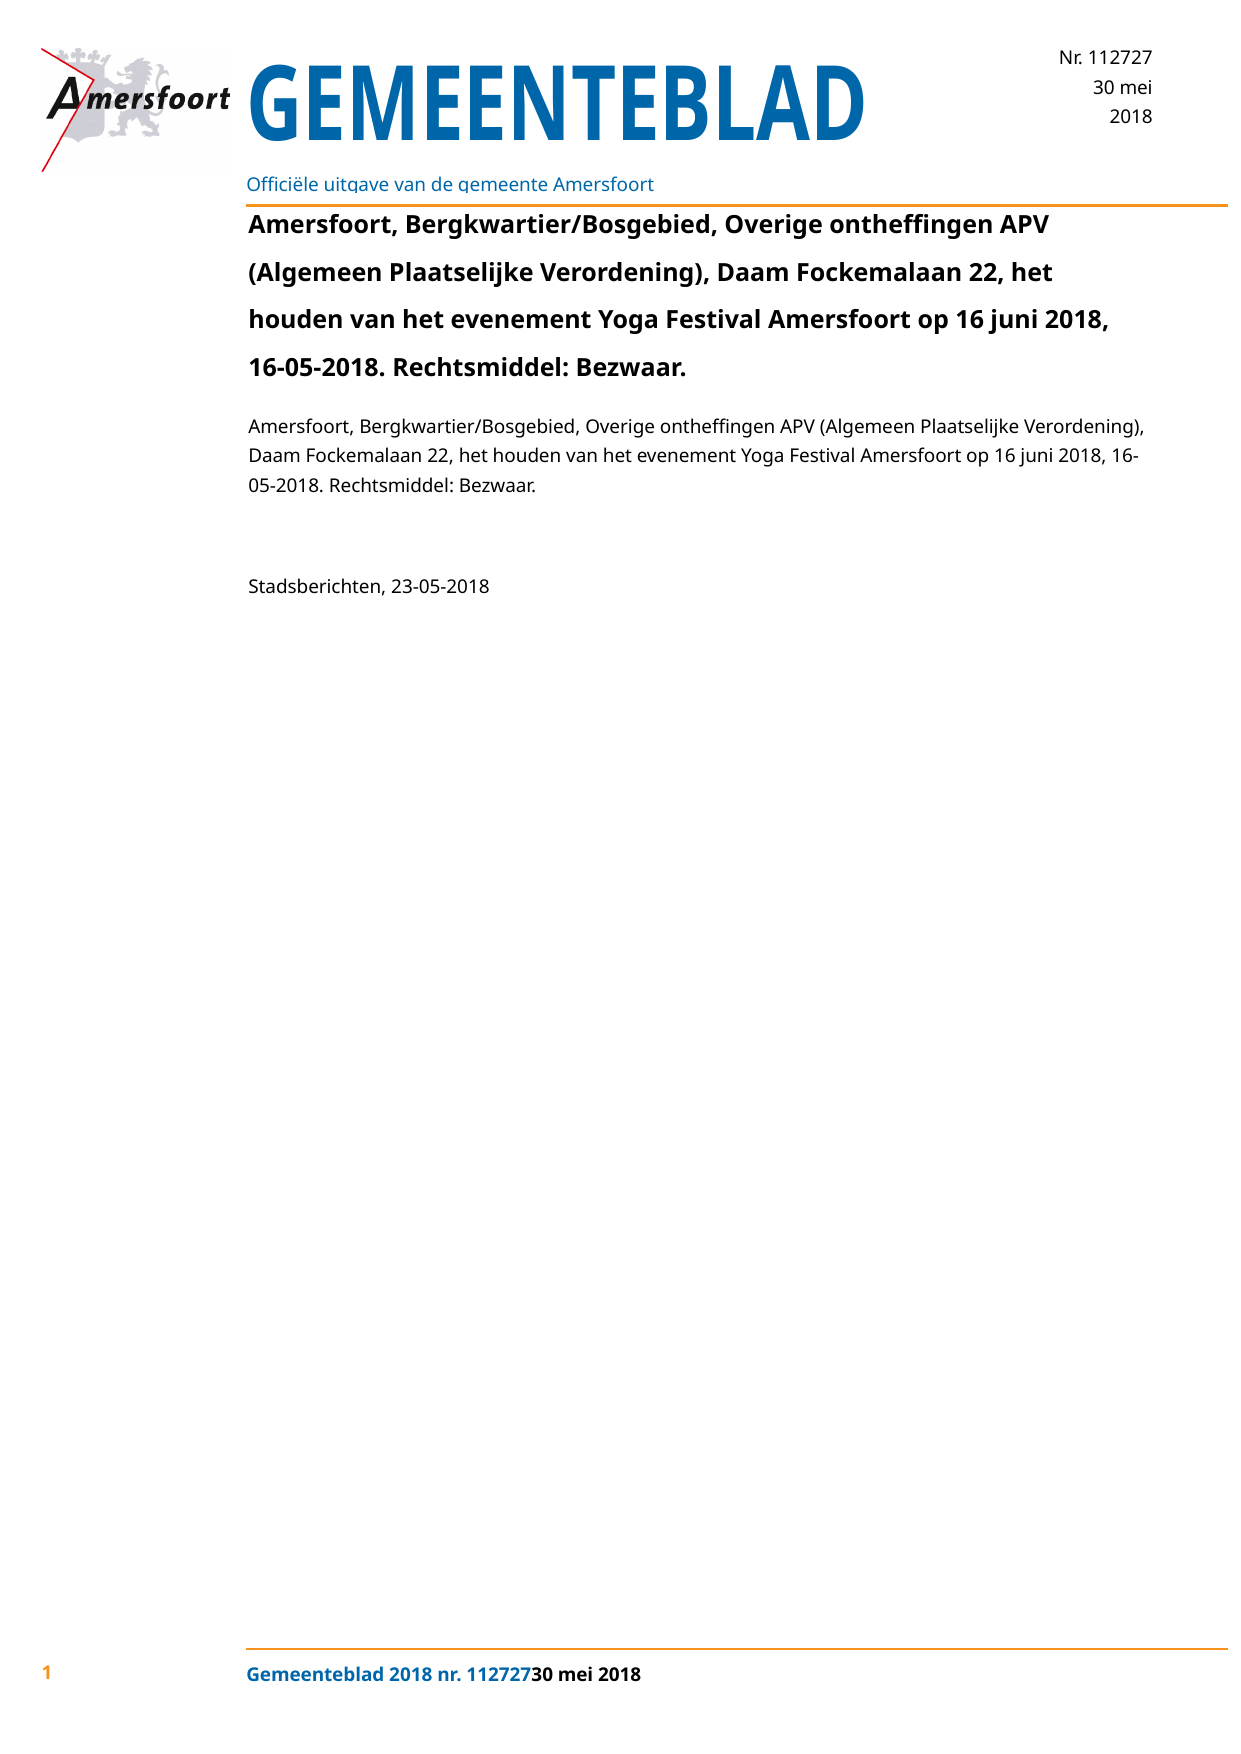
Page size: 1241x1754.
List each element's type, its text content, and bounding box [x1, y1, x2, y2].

picture [41, 47, 231, 172]
text Amersfoort, Bergkwartier/Bosgebied, Overige ontheffingen APV (Algemeen Plaatselijke Verordening), Daam Fockemalaan 22, het houden van het evenement Yoga Festival Amersfoort op 16 juni 2018, 16-05-2018. Rechtsmiddel: Bezwaar. [248, 413, 1152, 498]
text Amersfoort, Bergkwartier/Bosgebied, Overige ontheffingen APV (Algemeen Plaatselijke Verordening), Daam Fockemalaan 22, het houden van het evenement Yoga Festival Amersfoort op 16 juni 2018, 16-05-2018. Rechtsmiddel: Bezwaar. [248, 207, 1152, 384]
text Stadsberichten, 23-05-2018 [248, 573, 1152, 599]
